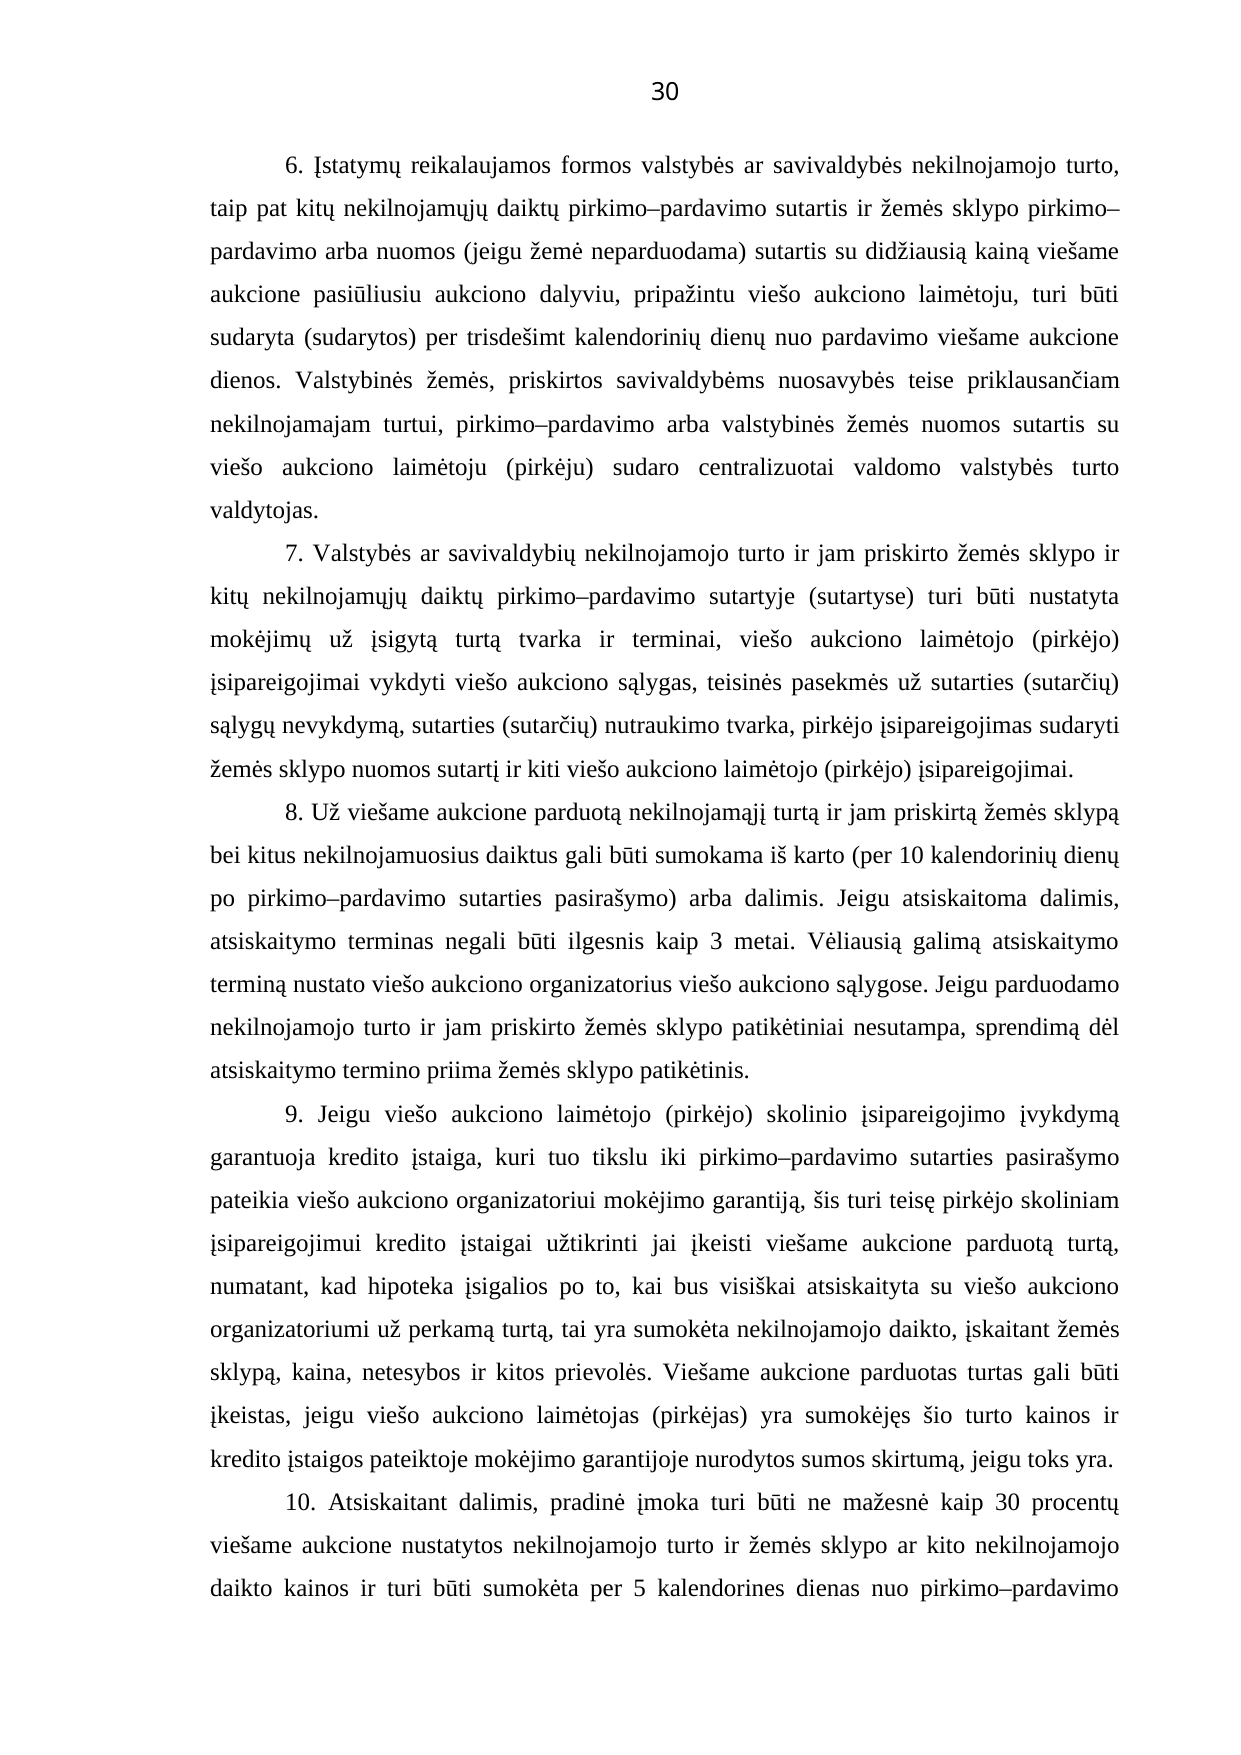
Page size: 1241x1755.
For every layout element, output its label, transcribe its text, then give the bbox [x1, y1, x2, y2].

text 7. Valstybės ar savivaldybių nekilnojamojo turto ir jam priskirto žemės sklypo ir kitų nekilnojamųjų daiktų pirkimo–pardavimo sutartyje (sutartyse) turi būti nustatyta mokėjimų už įsigytą turtą tvarka ir terminai, viešo aukciono laimėtojo (pirkėjo) įsipareigojimai vykdyti viešo aukciono sąlygas, teisinės pasekmės už sutarties (sutarčių) sąlygų nevykdymą, sutarties (sutarčių) nutraukimo tvarka, pirkėjo įsipareigojimas sudaryti žemės sklypo nuomos sutartį ir kiti viešo aukciono laimėtojo (pirkėjo) įsipareigojimai. [210, 538, 1120, 782]
text 9. Jeigu viešo aukciono laimėtojo (pirkėjo) skolinio įsipareigojimo įvykdymą garantuoja kredito įstaiga, kuri tuo tikslu iki pirkimo–pardavimo sutarties pasirašymo pateikia viešo aukciono organizatoriui mokėjimo garantiją, šis turi teisę pirkėjo skoliniam įsipareigojimui kredito įstaigai užtikrinti jai įkeisti viešame aukcione parduotą turtą, numatant, kad hipoteka įsigalios po to, kai bus visiškai atsiskaityta su viešo aukciono organizatoriumi už perkamą turtą, tai yra sumokėta nekilnojamojo daikto, įskaitant žemės sklypą, kaina, netesybos ir kitos prievolės. Viešame aukcione parduotas turtas gali būti įkeistas, jeigu viešo aukciono laimėtojas (pirkėjas) yra sumokėjęs šio turto kainos ir kredito įstaigos pateiktoje mokėjimo garantijoje nurodytos sumos skirtumą, jeigu toks yra. [210, 1099, 1120, 1472]
text 10. Atsiskaitant dalimis, pradinė įmoka turi būti ne mažesnė kaip 30 procentų viešame aukcione nustatytos nekilnojamojo turto ir žemės sklypo ar kito nekilnojamojo daikto kainos ir turi būti sumokėta per 5 kalendorines dienas nuo pirkimo–pardavimo [210, 1487, 1120, 1602]
text 6. Įstatymų reikalaujamos formos valstybės ar savivaldybės nekilnojamojo turto, taip pat kitų nekilnojamųjų daiktų pirkimo–pardavimo sutartis ir žemės sklypo pirkimo–pardavimo arba nuomos (jeigu žemė neparduodama) sutartis su didžiausią kainą viešame aukcione pasiūliusiu aukciono dalyviu, pripažintu viešo aukciono laimėtoju, turi būti sudaryta (sudarytos) per trisdešimt kalendorinių dienų nuo pardavimo viešame aukcione dienos. Valstybinės žemės, priskirtos savivaldybėms nuosavybės teise priklausančiam nekilnojamajam turtui, pirkimo–pardavimo arba valstybinės žemės nuomos sutartis su viešo aukciono laimėtoju (pirkėju) sudaro centralizuotai valdomo valstybės turto valdytojas. [210, 150, 1120, 524]
text 8. Už viešame aukcione parduotą nekilnojamąjį turtą ir jam priskirtą žemės sklypą bei kitus nekilnojamuosius daiktus gali būti sumokama iš karto (per 10 kalendorinių dienų po pirkimo–pardavimo sutarties pasirašymo) arba dalimis. Jeigu atsiskaitoma dalimis, atsiskaitymo terminas negali būti ilgesnis kaip 3 metai. Vėliausią galimą atsiskaitymo terminą nustato viešo aukciono organizatorius viešo aukciono sąlygose. Jeigu parduodamo nekilnojamojo turto ir jam priskirto žemės sklypo patikėtiniai nesutampa, sprendimą dėl atsiskaitymo termino priima žemės sklypo patikėtinis. [210, 797, 1120, 1084]
